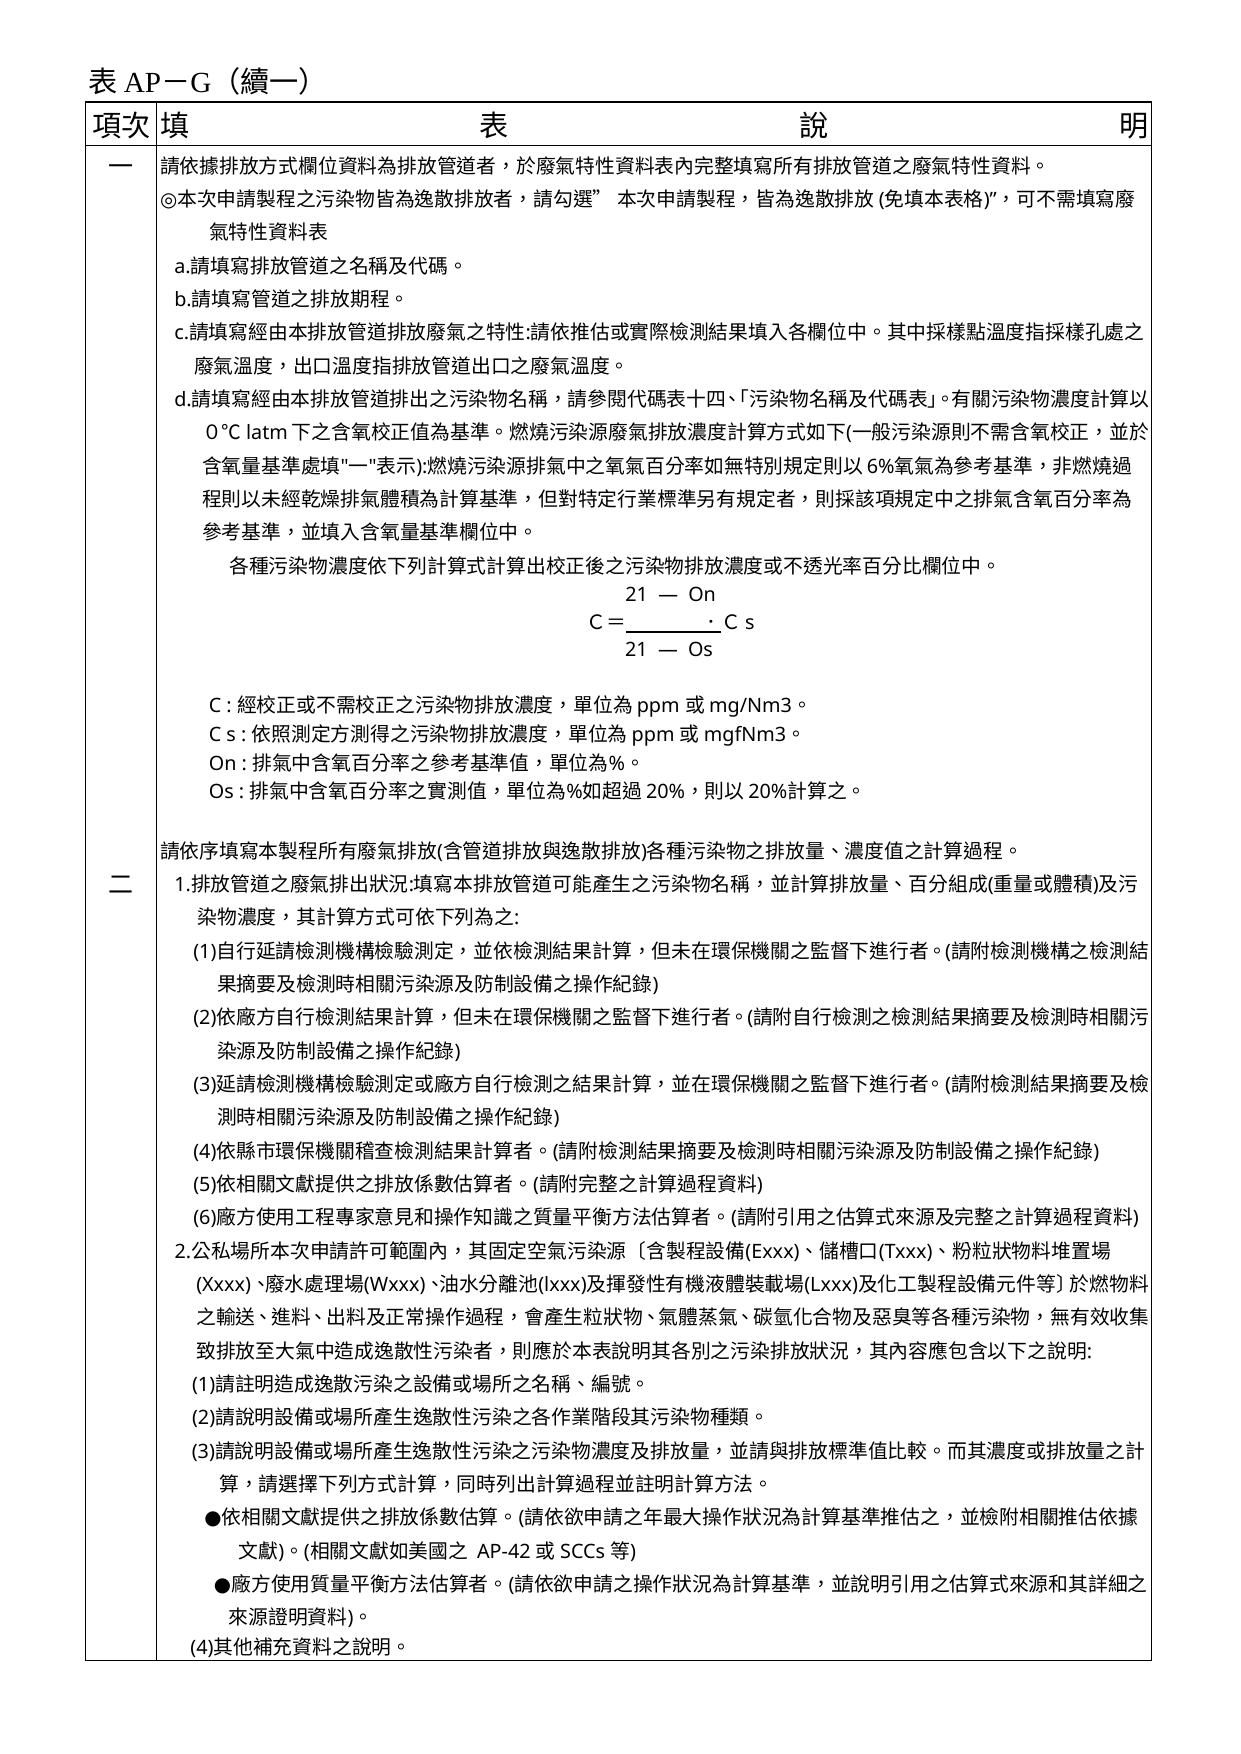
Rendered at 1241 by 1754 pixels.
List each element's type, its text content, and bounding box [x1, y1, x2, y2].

table_cell 請依據排放方式欄位資料為排放管道者，於廢氣特性資料表內完整填寫所有排放管道之廢氣特性資料。 ◎本次申請製程之污染物皆為逸散排放者，請勾選” 本次申請製程，皆為逸散排放 (免填本表格)”，可不需填寫廢氣特性資料表 a.請填寫排放管道之名稱及代碼。 b.請填寫管道之排放期程。 c.請填寫經由本排放管道排放廢氣之特性:請依推估或實際檢測結果填入各欄位中。其中採樣點溫度指採樣孔處之廢氣溫度，出口溫度指排放管道出口之廢氣溫度。 d.請填寫經由本排放管道排出之污染物名稱，請參閱代碼表十四、「污染物名稱及代碼表」。有關污染物濃度計算以０℃ latm下之含氧校正值為基準。燃燒污染源廢氣排放濃度計算方式如下(一般污染源則不需含氧校正，並於含氧量基準處填"一"表示):燃燒污染源排氣中之氧氣百分率如無特別規定則以6%氧氣為參考基準，非燃燒過程則以未經乾燥排氣體積為計算基準，但對特定行業標準另有規定者，則採該項規定中之排氣含氧百分率為參考基準，並填入含氧量基準欄位中。 各種污染物濃度依下列計算式計算出校正後之污染物排放濃度或不透光率百分比欄位中。 21 — On Ｃ＝ ．Ｃs 21 — Os C : 經校正或不需校正之污染物排放濃度，單位為ppm 或 mg/Nm3。 C s : 依照測定方測得之污染物排放濃度，單位為ppm 或 mgfNm3。 On : 排氣中含氧百分率之參考基準值，單位為%。 Os : 排氣中含氧百分率之實測值，單位為%如超過20%，則以20%計算之。 請依序填寫本製程所有廢氣排放(含管道排放與逸散排放)各種污染物之排放量、濃度值之計算過程。 1.排放管道之廢氣排出狀況:填寫本排放管道可能產生之污染物名稱，並計算排放量、百分組成(重量或體積)及污染物濃度，其計算方式可依下列為之: (1)自行延請檢測機構檢驗測定，並依檢測結果計算，但未在環保機關之監督下進行者。(請附檢測機構之檢測結果摘要及檢測時相關污染源及防制設備之操作紀錄) (2)依廠方自行檢測結果計算，但未在環保機關之監督下進行者。(請附自行檢測之檢測結果摘要及檢測時相關污染源及防制設備之操作紀錄) (3)延請檢測機構檢驗測定或廠方自行檢測之結果計算，並在環保機關之監督下進行者。 (請附檢測結果摘要及檢測時相關污染源及防制設備之操作紀錄) (4)依縣市環保機關稽查檢測結果計算者。(請附檢測結果摘要及檢測時相關污染源及防制設備之操作紀錄) (5)依相關文獻提供之排放係數估算者。(請附完整之計算過程資料) (6)廠方使用工程專家意見和操作知識之質量平衡方法估算者。(請附引用之估算式來源及完整之計算過程資料) 2.公私場所本次申請許可範圍內，其固定空氣污染源〔含製程設備(Exxx)、儲槽口(Txxx)、粉粒狀物料堆置場(Xxxx)、廢水處理場(Wxxx)、油水分離池(lxxx)及揮發性有機液體裝載場(Lxxx)及化工製程設備元件等〕於燃物料之輸送、進料、出料及正常操作過程，會產生粒狀物、氣體蒸氣、碳氫化合物及惡臭等各種污染物，無有效收集致排放至大氣中造成逸散性污染者，則應於本表說明其各別之污染排放狀況，其內容應包含以下之說明: (1)請註明造成逸散污染之設備或場所之名稱、編號。 (2)請說明設備或場所產生逸散性污染之各作業階段其污染物種類。 (3)請說明設備或場所產生逸散性污染之污染物濃度及排放量，並請與排放標準值比較。而其濃度或排放量之計算，請選擇下列方式計算，同時列出計算過程並註明計算方法。 ●依相關文獻提供之排放係數估算。(請依欲申請之年最大操作狀況為計算基準推估之，並檢附相關推估依據文獻)。(相關文獻如美國之 AP-42 或 SCCs 等) ●廠方使用質量平衡方法估算者。(請依欲申請之操作狀況為計算基準，並說明引用之估算式來源和其詳細之來源證明資料)。 (4)其他補充資料之說明。 [157, 146, 1151, 1660]
table_header 填表說明 [157, 103, 1151, 145]
table_header 項次 [86, 103, 156, 145]
text 表AP－G（續一） [89, 59, 1163, 101]
table_cell 一 二 [86, 146, 156, 1660]
